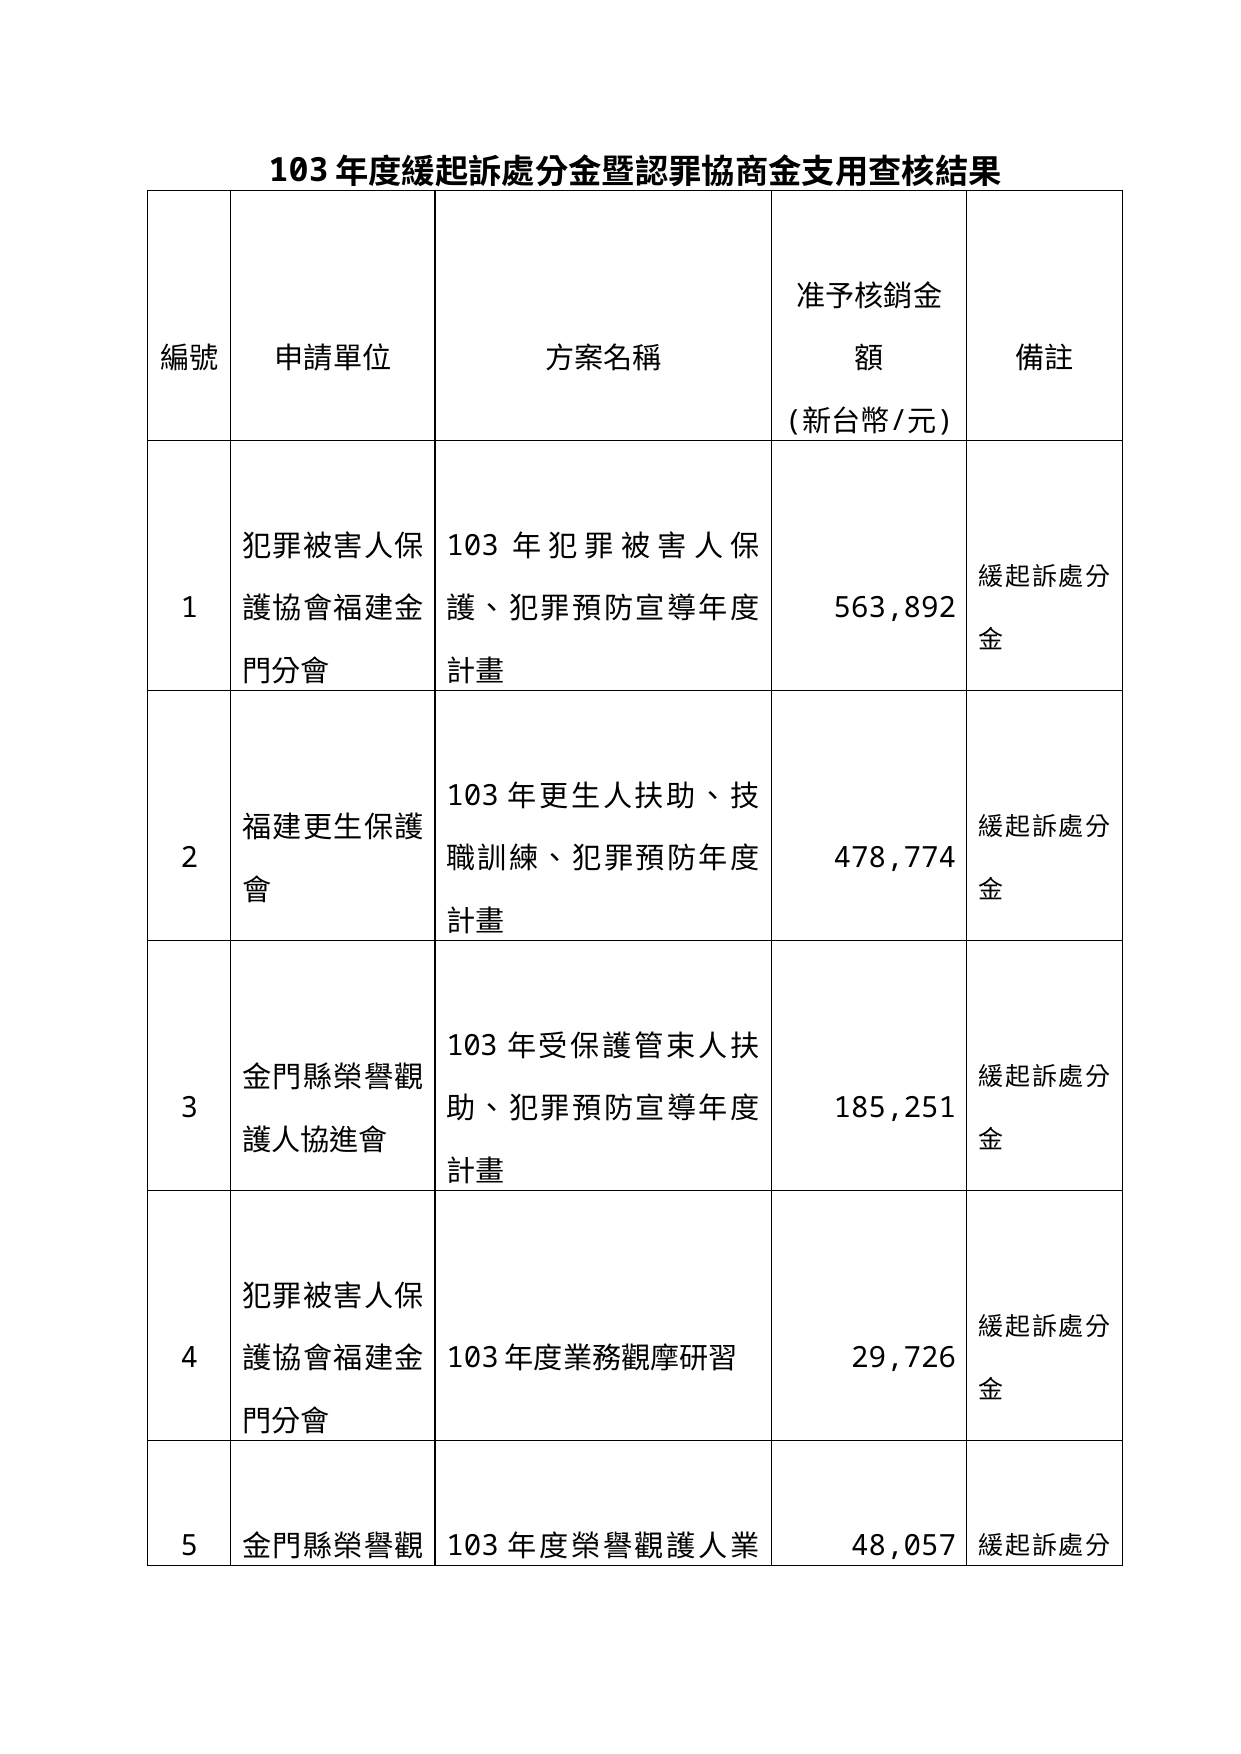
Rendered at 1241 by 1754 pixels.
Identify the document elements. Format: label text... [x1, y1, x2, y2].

table_cell 103年度業務觀摩研習 [436, 1191, 771, 1439]
table_cell 緩起訴處分 [967, 1441, 1122, 1564]
table_header 申請單位 [231, 191, 434, 439]
table_cell 29,726 [772, 1191, 966, 1439]
table_header 備註 [967, 191, 1122, 439]
table_header 方案名稱 [436, 191, 771, 439]
table_cell 緩起訴處分金 [967, 941, 1122, 1189]
table_cell 103年犯罪被害人保護、犯罪預防宣導年度計畫 [436, 441, 771, 689]
table_cell 緩起訴處分金 [967, 1191, 1122, 1439]
text 103年度緩起訴處分金暨認罪協商金支用查核結果 [148, 127, 1122, 189]
table_cell 4 [148, 1191, 230, 1439]
table_cell 563,892 [772, 441, 966, 689]
table_cell 犯罪被害人保護協會福建金門分會 [231, 441, 434, 689]
table_cell 185,251 [772, 941, 966, 1189]
table_cell 緩起訴處分金 [967, 691, 1122, 939]
table_cell 金門縣榮譽觀 [231, 1441, 434, 1564]
table_cell 478,774 [772, 691, 966, 939]
table_cell 緩起訴處分金 [967, 441, 1122, 689]
table_cell 金門縣榮譽觀護人協進會 [231, 941, 434, 1189]
table_header 准予核銷金額 (新台幣/元) [772, 191, 966, 439]
table_cell 103年受保護管束人扶助、犯罪預防宣導年度計畫 [436, 941, 771, 1189]
table_cell 2 [148, 691, 230, 939]
table_cell 48,057 [772, 1441, 966, 1564]
table_cell 5 [148, 1441, 230, 1564]
table_cell 1 [148, 441, 230, 689]
table_cell 103年度榮譽觀護人業 [436, 1441, 771, 1564]
table_cell 3 [148, 941, 230, 1189]
table_cell 103年更生人扶助、技職訓練、犯罪預防年度計畫 [436, 691, 771, 939]
table_cell 犯罪被害人保護協會福建金門分會 [231, 1191, 434, 1439]
table_cell 福建更生保護會 [231, 691, 434, 939]
table_header 編號 [148, 191, 230, 439]
